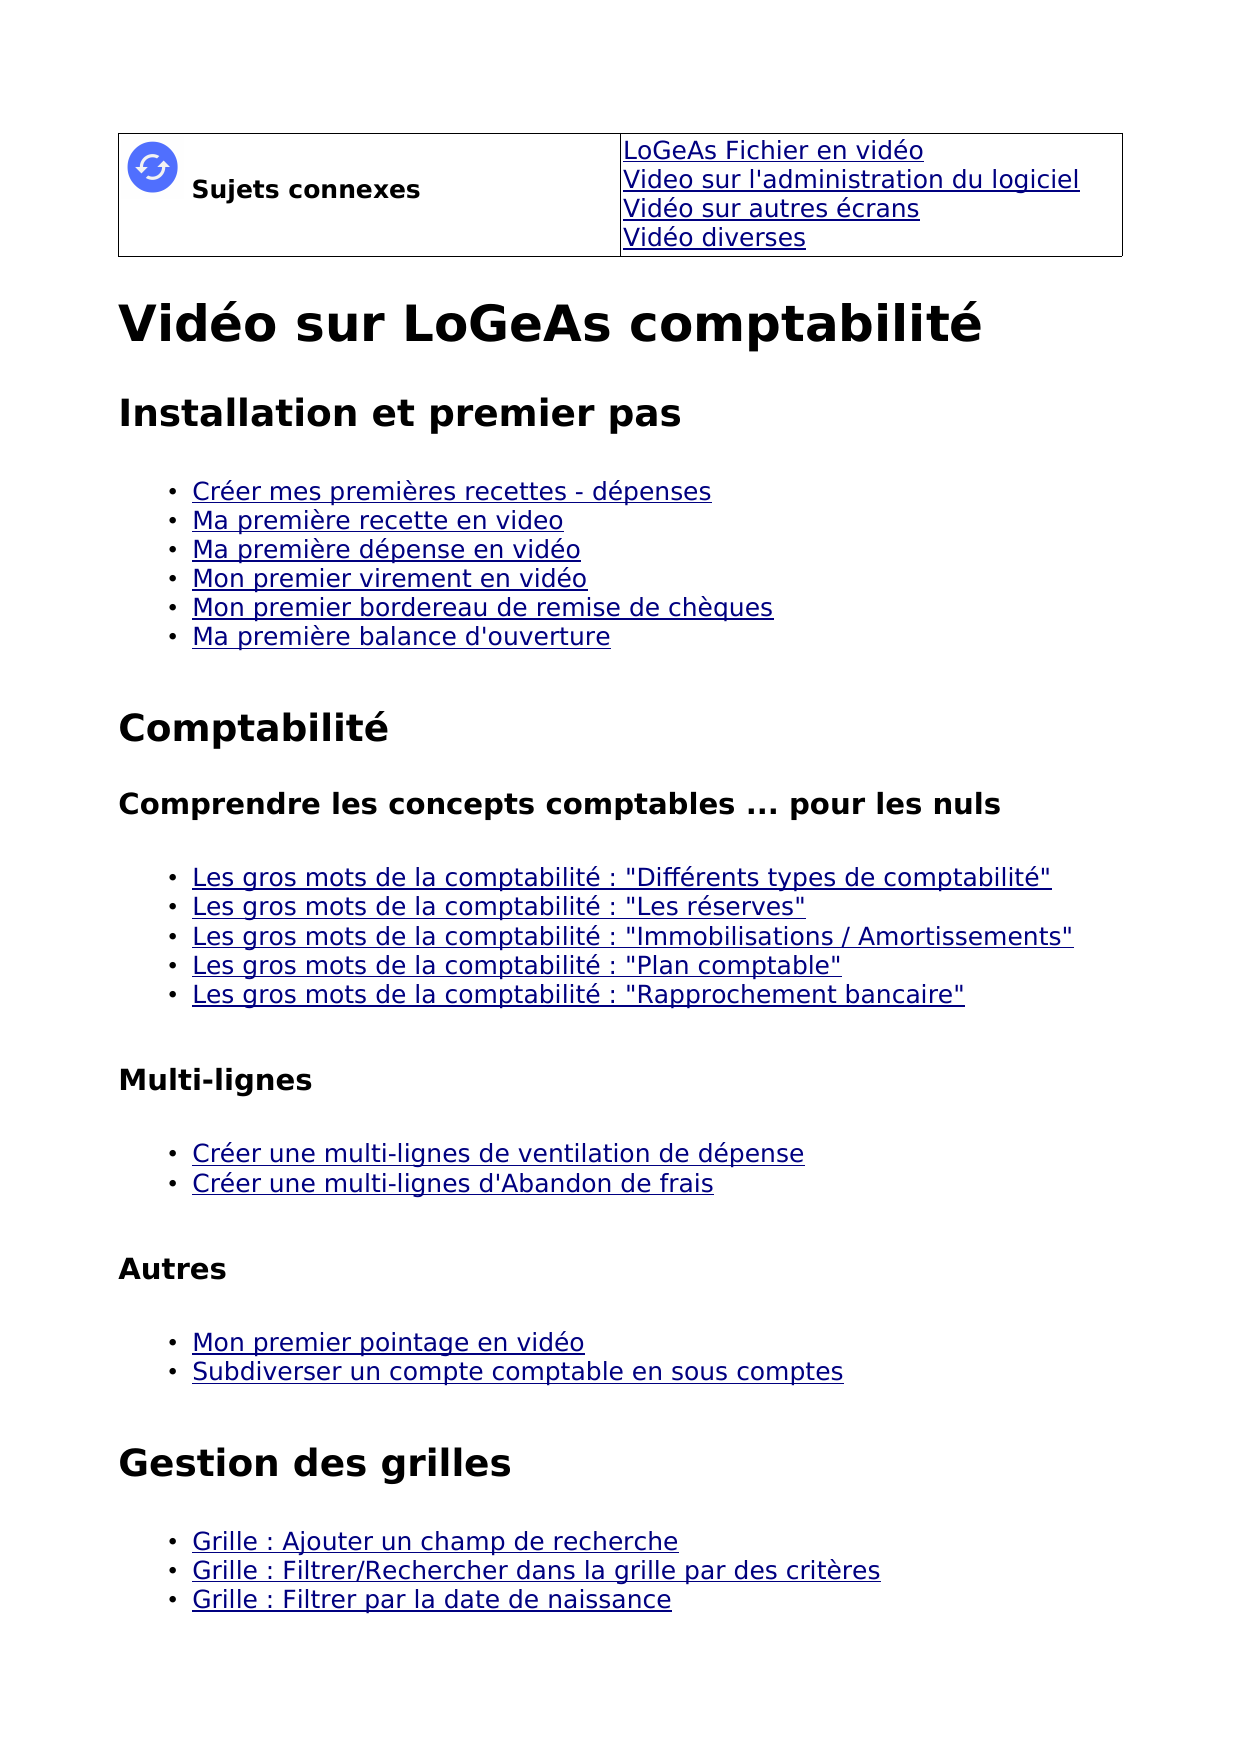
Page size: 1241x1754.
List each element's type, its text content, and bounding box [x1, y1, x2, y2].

subtitle Installation et premier pas [118, 391, 1122, 435]
subtitle Comprendre les concepts comptables ... pour les nuls [118, 787, 1122, 821]
list Grille : Ajouter un champ de recherche [177, 1527, 1122, 1556]
list Créer mes premières recettes - dépenses [177, 477, 1122, 506]
list Les gros mots de la comptabilité : "Plan comptable" [177, 951, 1122, 980]
list Les gros mots de la comptabilité : "Immobilisations / Amortissements" [177, 922, 1122, 951]
list Ma première dépense en vidéo [177, 535, 1122, 564]
list Créer une multi-lignes d'Abandon de frais [177, 1169, 1122, 1198]
table_header LoGeAs Fichier en vidéo Video sur l'administration du logiciel Vidéo sur autres écrans Vidéo diverses [621, 134, 1122, 256]
subtitle Vidéo sur LoGeAs comptabilité [118, 295, 1122, 354]
list Les gros mots de la comptabilité : "Les réserves" [177, 892, 1122, 922]
list Grille : Filtrer par la date de naissance [177, 1585, 1122, 1614]
list Mon premier virement en vidéo [177, 564, 1122, 593]
list Les gros mots de la comptabilité : "Différents types de comptabilité" [177, 863, 1122, 892]
list Les gros mots de la comptabilité : "Rapprochement bancaire" [177, 980, 1122, 1009]
subtitle Comptabilité [118, 706, 1122, 750]
list Ma première recette en video [177, 506, 1122, 535]
picture [121, 136, 184, 199]
list Ma première balance d'ouverture [177, 623, 1122, 652]
list Subdiverser un compte comptable en sous comptes [177, 1357, 1122, 1387]
list Mon premier pointage en vidéo [177, 1328, 1122, 1357]
list Grille : Filtrer/Rechercher dans la grille par des critères [177, 1556, 1122, 1585]
list Mon premier bordereau de remise de chèques [177, 593, 1122, 623]
subtitle Multi-lignes [118, 1064, 1122, 1098]
subtitle Gestion des grilles [118, 1441, 1122, 1485]
subtitle Autres [118, 1252, 1122, 1286]
table_header Sujets connexes [119, 134, 620, 256]
list Créer une multi-lignes de ventilation de dépense [177, 1139, 1122, 1169]
